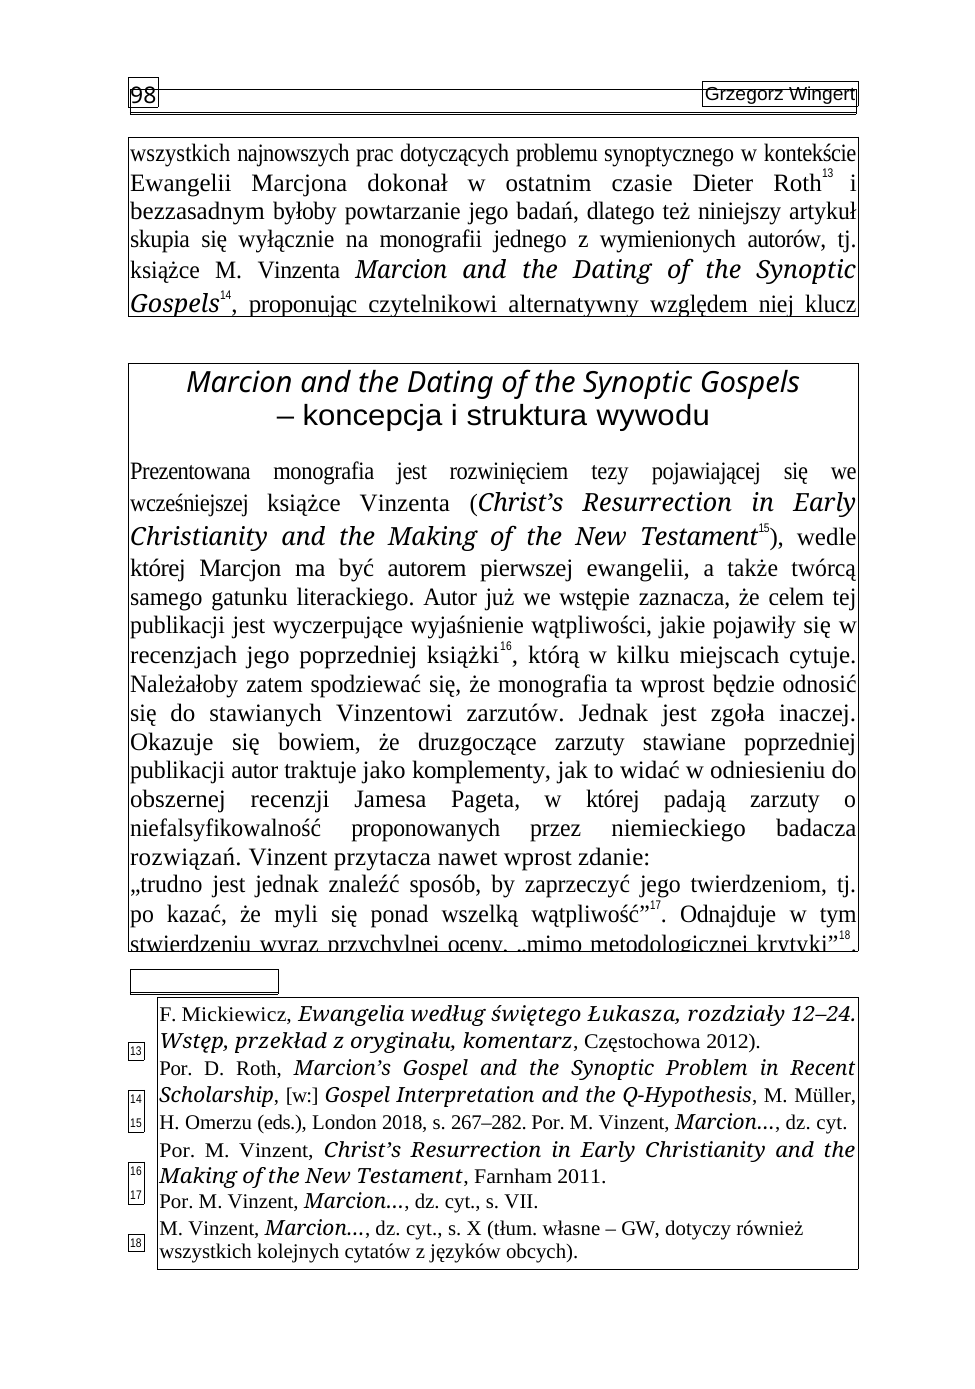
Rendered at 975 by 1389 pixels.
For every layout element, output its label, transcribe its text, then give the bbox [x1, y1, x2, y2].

text 15 [130, 1116, 144, 1130]
text Prezentowana monografia jest rozwinięciem tezy pojawiającej się we wcześniejszej książce Vinzenta (Christ’s Resurrection in Early Christianity and the Making of the New Testament15), wedle której Marcjon ma być autorem pierwszej ewangelii, a także twórcą samego gatunku literackiego. Autor już we wstępie zaznacza, że celem tej publikacji jest wyczerpujące wyjaśnienie wątpliwości, jakie pojawiły się w recenzjach jego poprzedniej książki16, którą w kilku miejscach cytuje. Należałoby zatem spodziewać się, że monografia ta wprost będzie odnosić się do stawianych Vinzentowi zarzutów. Jednak jest zgoła inaczej. Okazuje się bowiem, że druzgoczące zarzuty stawiane poprzedniej publikacji autor traktuje jako komplementy, jak to widać w odniesieniu do obszernej recenzji Jamesa Pageta, w której padają zarzuty o niefalsyfikowalność proponowanych przez niemieckiego badacza rozwiązań. Vinzent przytacza nawet wprost zdanie: [130, 456, 856, 870]
text Por. M. Vinzent, Marcion…, dz. cyt., s. VII. [159, 1189, 858, 1213]
text Grzegorz Wingert [704, 83, 858, 105]
text [130, 79, 158, 89]
text M. Vinzent, Marcion…, dz. cyt., s. X (tłum. własne – GW, dotyczy również wszystkich kolejnych cytatów z języków obcych). [159, 1213, 858, 1263]
text 98 [131, 90, 158, 107]
text Por. M. Vinzent, Christ’s Resurrection in Early Christianity and the Making of the New Testament, Farnham 2011. [159, 1135, 856, 1189]
text F. Mickiewicz, Ewangelia według świętego Łukasza, rozdziały 12–24. Wstęp, przekład z oryginału, komentarz, Częstochowa 2012). [159, 1000, 856, 1054]
text wszystkich najnowszych prac dotyczących problemu synoptycznego w kontekście Ewangelii Marcjona dokonał w ostatnim czasie Dieter Roth13 i bezzasadnym byłoby powtarzanie jego badań, dlatego też niniejszy artykuł skupia się wyłącznie na monografii jednego z wymienionych autorów, tj. książce M. Vinzenta Marcion and the Dating of the Synoptic Gospels14, proponując czytelnikowi alternatywny względem niej klucz rozumienia zależności między omawianymi tekstami. [130, 139, 856, 316]
text M. Vinzent, Marcion…, dz. cyt., s. X. [159, 1263, 858, 1269]
text 13 [130, 1044, 144, 1058]
text 16 [130, 1164, 144, 1178]
text Por. D. Roth, Marcion’s Gospel and the Synoptic Problem in Recent Scholarship, [w:] Gospel Interpretation and the Q-Hypothesis, M. Müller, H. Omerzu (eds.), London 2018, s. 267–282. Por. M. Vinzent, Marcion…, dz. cyt. [159, 1054, 856, 1135]
text – koncepcja i struktura wywodu [179, 399, 807, 432]
text „trudno jest jednak znaleźć sposób, by zaprzeczyć jego twierdzeniom, tj. po­ kazać, że myli się ponad wszelką wątpliwość”17. Odnajduje w tym stwierdzeniu wyraz przychylnej oceny, „mimo metodologicznej krytyki”18. W obliczu tak radykalnego nieporozumienia trudno oczekiwać, by Marcion and the Dating… zawierała wprost odpowiedzi na zarzuty stawiane poprzedniej jego publikacji. [130, 870, 856, 951]
text 17 [130, 1188, 144, 1202]
text 18 [130, 1236, 144, 1250]
text 14 [130, 1092, 144, 1106]
text Marcion and the Dating of the Synoptic Gospels [179, 365, 807, 399]
